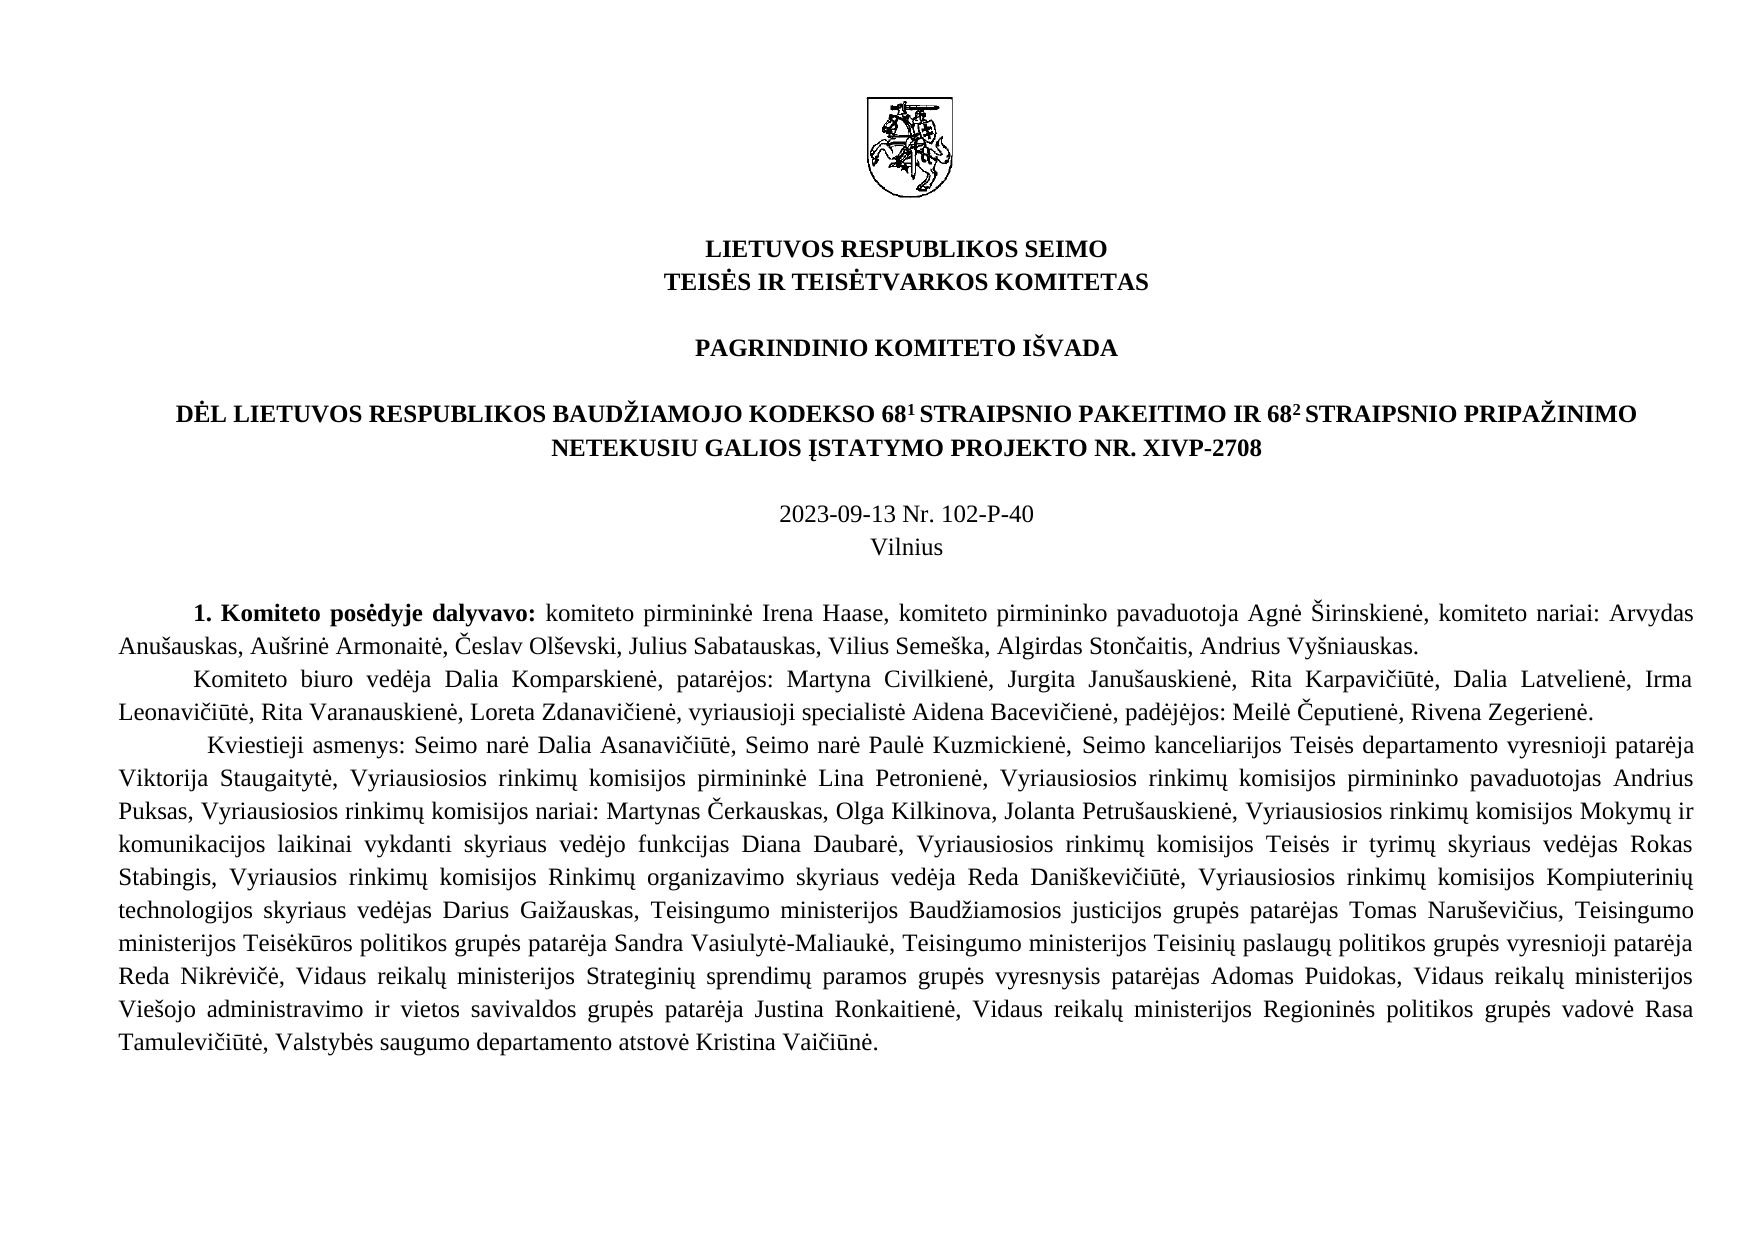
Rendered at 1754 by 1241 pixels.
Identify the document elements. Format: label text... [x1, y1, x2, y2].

text Teisės ir teisėtvarkos komitetas [118, 267, 1695, 296]
text 1. Komiteto posėdyje dalyvavo: komiteto pirmininkė Irena Haase, komiteto pirmininko pavaduotoja Agnė Širinskienė, komiteto nariai: Arvydas Anušauskas, Aušrinė Armonaitė, Česlav Olševski, Julius Sabatauskas, Vilius Semeška, Algirdas Stončaitis, Andrius Vyšniauskas. [118, 598, 1695, 659]
text DĖL LIETUVOS RESPUBLIKOS BAUDŽIAMOJO KODEKSO 681 STRAIPSNIO PAKEITIMO IR 682 STRAIPSNIO PRIPAŽINIMO NETEKUSIU GALIOS ĮSTATYMO PROJEKTO NR. XIVP-2708 [118, 399, 1695, 461]
text Vilnius [118, 532, 1695, 560]
subtitle PAGRINDINIO KOMITETO IŠVADA [118, 333, 1695, 362]
text 2023-09-13 Nr. 102-P-40 [118, 499, 1695, 527]
text LIETUVOS RESPUBLIKOS SEIMO [118, 234, 1695, 263]
text Kviestieji asmenys: Seimo narė Dalia Asanavičiūtė, Seimo narė Paulė Kuzmickienė, Seimo kanceliarijos Teisės departamento vyresnioji patarėja Viktorija Staugaitytė, Vyriausiosios rinkimų komisijos pirmininkė Lina Petronienė, Vyriausiosios rinkimų komisijos pirmininko pavaduotojas Andrius Puksas, Vyriausiosios rinkimų komisijos nariai: Martynas Čerkauskas, Olga Kilkinova, Jolanta Petrušauskienė, Vyriausiosios rinkimų komisijos Mokymų ir komunikacijos laikinai vykdanti skyriaus vedėjo funkcijas Diana Daubarė, Vyriausiosios rinkimų komisijos Teisės ir tyrimų skyriaus vedėjas Rokas Stabingis, Vyriausios rinkimų komisijos Rinkimų organizavimo skyriaus vedėja Reda Daniškevičiūtė, Vyriausiosios rinkimų komisijos Kompiuterinių technologijos skyriaus vedėjas Darius Gaižauskas, Teisingumo ministerijos Baudžiamosios justicijos grupės patarėjas Tomas Naruševičius, Teisingumo ministerijos Teisėkūros politikos grupės patarėja Sandra Vasiulytė-Maliaukė, Teisingumo ministerijos Teisinių paslaugų politikos grupės vyresnioji patarėja Reda Nikrėvičė, Vidaus reikalų ministerijos Strateginių sprendimų paramos grupės vyresnysis patarėjas Adomas Puidokas, Vidaus reikalų ministerijos Viešojo administravimo ir vietos savivaldos grupės patarėja Justina Ronkaitienė, Vidaus reikalų ministerijos Regioninės politikos grupės vadovė Rasa Tamulevičiūtė, Valstybės saugumo departamento atstovė Kristina Vaičiūnė. [118, 730, 1695, 1056]
text Komiteto biuro vedėja Dalia Komparskienė, patarėjos: Martyna Civilkienė, Jurgita Janušauskienė, Rita Karpavičiūtė, Dalia Latvelienė, Irma Leonavičiūtė, Rita Varanauskienė, Loreta Zdanavičienė, vyriausioji specialistė Aidena Bacevičienė, padėjėjos: Meilė Čeputienė, Rivena Zegerienė. [118, 664, 1695, 726]
